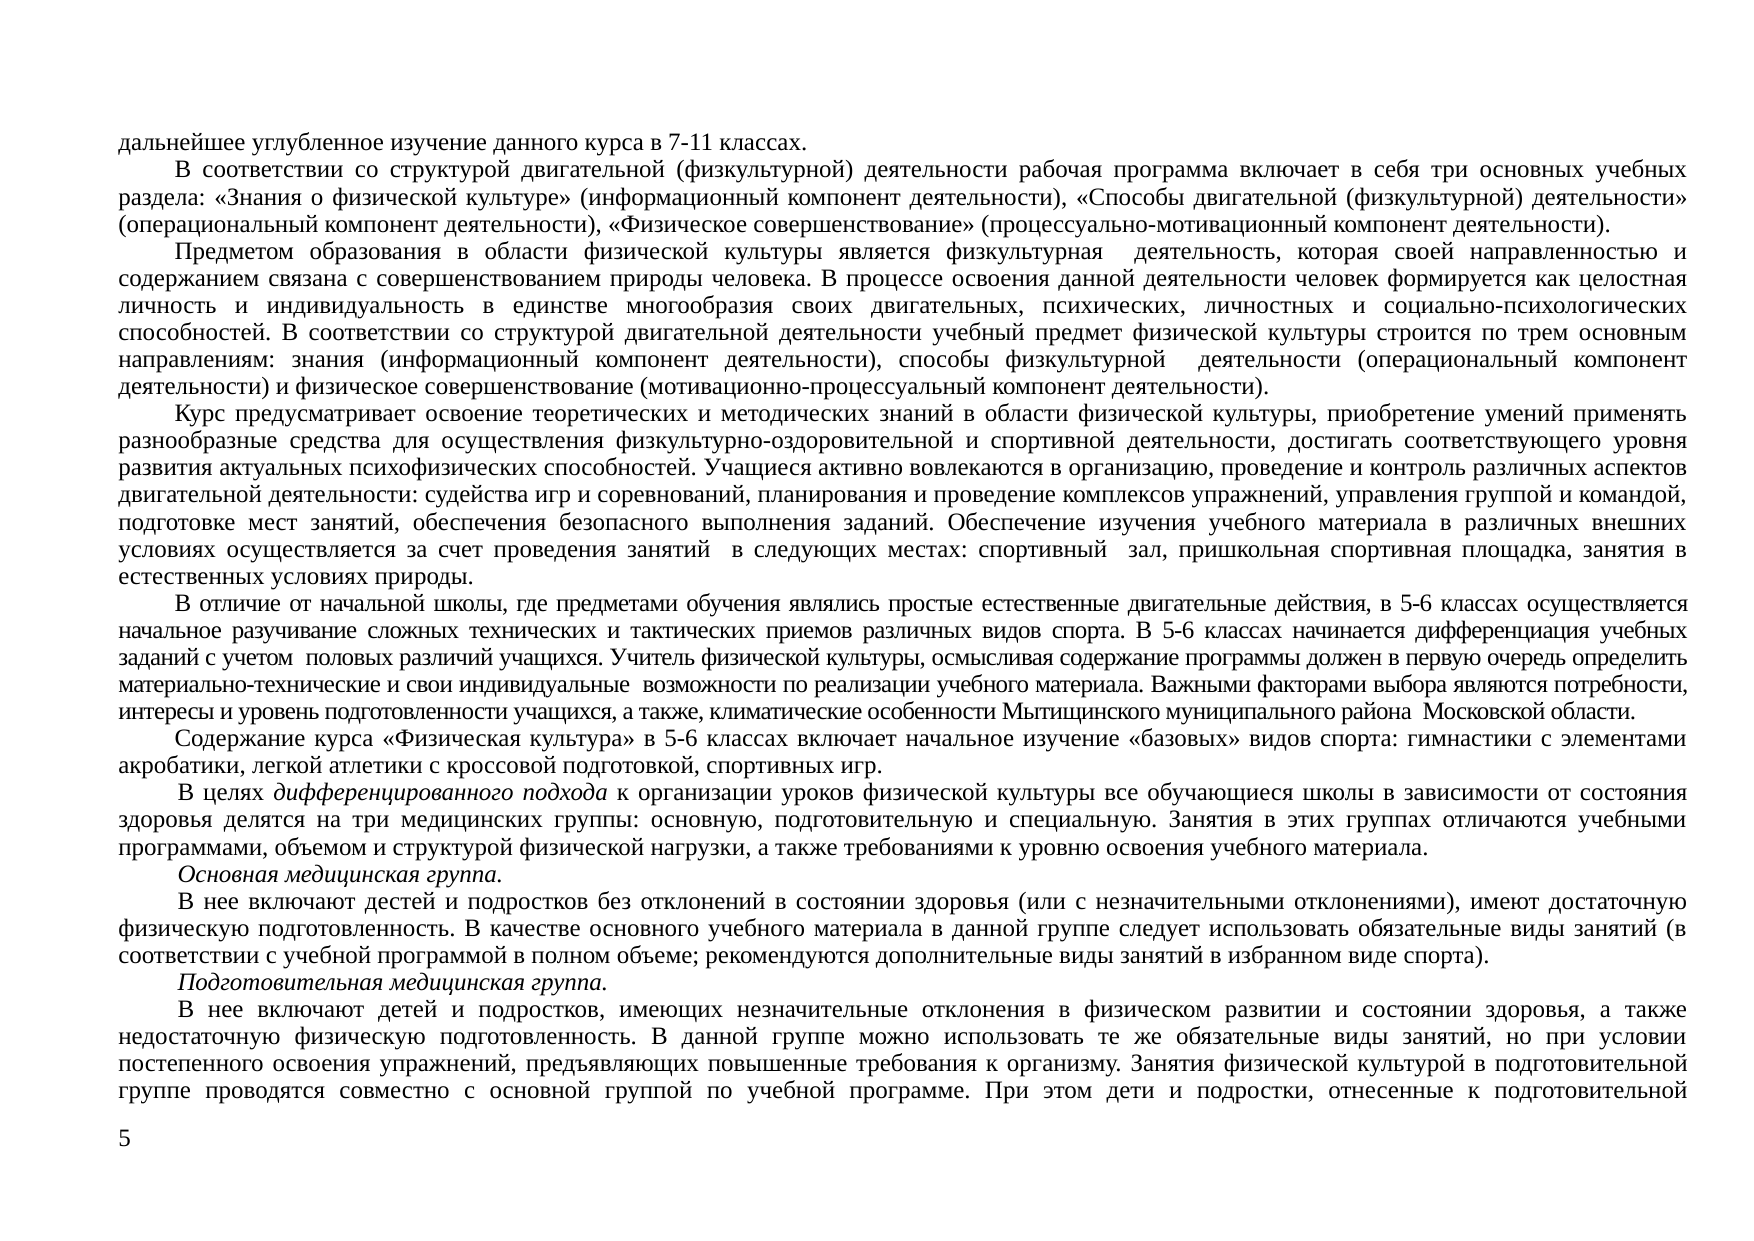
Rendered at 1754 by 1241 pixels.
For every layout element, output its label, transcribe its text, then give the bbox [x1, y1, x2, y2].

text Курс предусматривает освоение теоретических и методических знаний в области физической культуры, приобретение умений применять разнообразные средства для осуществления физкультурно-оздоровительной и спортивной деятельности, достигать соответствующего уровня развития актуальных психофизических способностей. Учащиеся активно вовлекаются в организацию, проведение и контроль различных аспектов двигательной деятельности: судейства игр и соревнований, планирования и проведение комплексов упражнений, управления группой и командой, подготовке мест занятий, обеспечения безопасного выполнения заданий. Обеспечение изучения учебного материала в различных внешних условиях осуществляется за счет проведения занятий в следующих местах: спортивный зал, пришкольная спортивная площадка, занятия в естественных условиях природы. [118, 400, 1689, 589]
text Основная медицинская группа. [118, 860, 1689, 887]
text В нее включают детей и подростков, имеющих незначительные отклонения в физическом развитии и состоянии здоровья, а также недостаточную физическую подготовленность. В данной группе можно использовать те же обязательные виды занятий, но при условии постепенного освоения упражнений, предъявляющих повышенные требования к организму. Занятия физической культурой в подготовительной группе проводятся совместно с основной группой по учебной программе. При этом дети и подростки, отнесенные к подготовительной [118, 996, 1689, 1104]
text В соответствии со структурой двигательной (физкультурной) деятельности рабочая программа включает в себя три основных учебных раздела: «Знания о физической культуре» (информационный компонент деятельности), «Способы двигательной (физкультурной) деятельности» (операциональный компонент деятельности), «Физическое совершенствование» (процессуально-мотивационный компонент деятельности). [118, 156, 1689, 237]
text Предметом образования в области физической культуры является физкультурная деятельность, которая своей направленностью и содержанием связана с совершенствованием природы человека. В процессе освоения данной деятельности человек формируется как целостная личность и индивидуальность в единстве многообразия своих двигательных, психических, личностных и социально-психологических способностей. В соответствии со структурой двигательной деятельности учебный предмет физической культуры строится по трем основным направлениям: знания (информационный компонент деятельности), способы физкультурной деятельности (операциональный компонент деятельности) и физическое совершенствование (мотивационно-процессуальный компонент деятельности). [118, 237, 1689, 400]
text В отличие от начальной школы, где предметами обучения являлись простые естественные двигательные действия, в 5-6 классах осуществляется начальное разучивание сложных технических и тактических приемов различных видов спорта. В 5-6 классах начинается дифференциация учебных заданий с учетом половых различий учащихся. Учитель физической культуры, осмысливая содержание программы должен в первую очередь определить материально-технические и свои индивидуальные возможности по реализации учебного материала. Важными факторами выбора являются потребности, интересы и уровень подготовленности учащихся, а также, климатические особенности Мытищинского муниципального района Московской области. [118, 589, 1689, 725]
text В целях дифференцированного подхода к организации уроков физической культуры все обучающиеся школы в зависимости от состояния здоровья делятся на три медицинских группы: основную, подготовительную и специальную. Занятия в этих группах отличаются учебными программами, объемом и структурой физической нагрузки, а также требованиями к уровню освоения учебного материала. [118, 779, 1689, 860]
text В нее включают дестей и подростков без отклонений в состоянии здоровья (или с незначительными отклонениями), имеют достаточную физическую подготовленность. В качестве основного учебного материала в данной группе следует использовать обязательные виды занятий (в соответствии с учебной программой в полном объеме; рекомендуются дополнительные виды занятий в избранном виде спорта). [118, 887, 1689, 969]
text Содержание курса «Физическая культура» в 5-6 классах включает начальное изучение «базовых» видов спорта: гимнастики с элементами акробатики, легкой атлетики с кроссовой подготовкой, спортивных игр. [118, 725, 1689, 779]
text Подготовительная медицинская группа. [118, 969, 1689, 996]
text дальнейшее углубленное изучение данного курса в 7-11 классах. [118, 129, 1689, 156]
